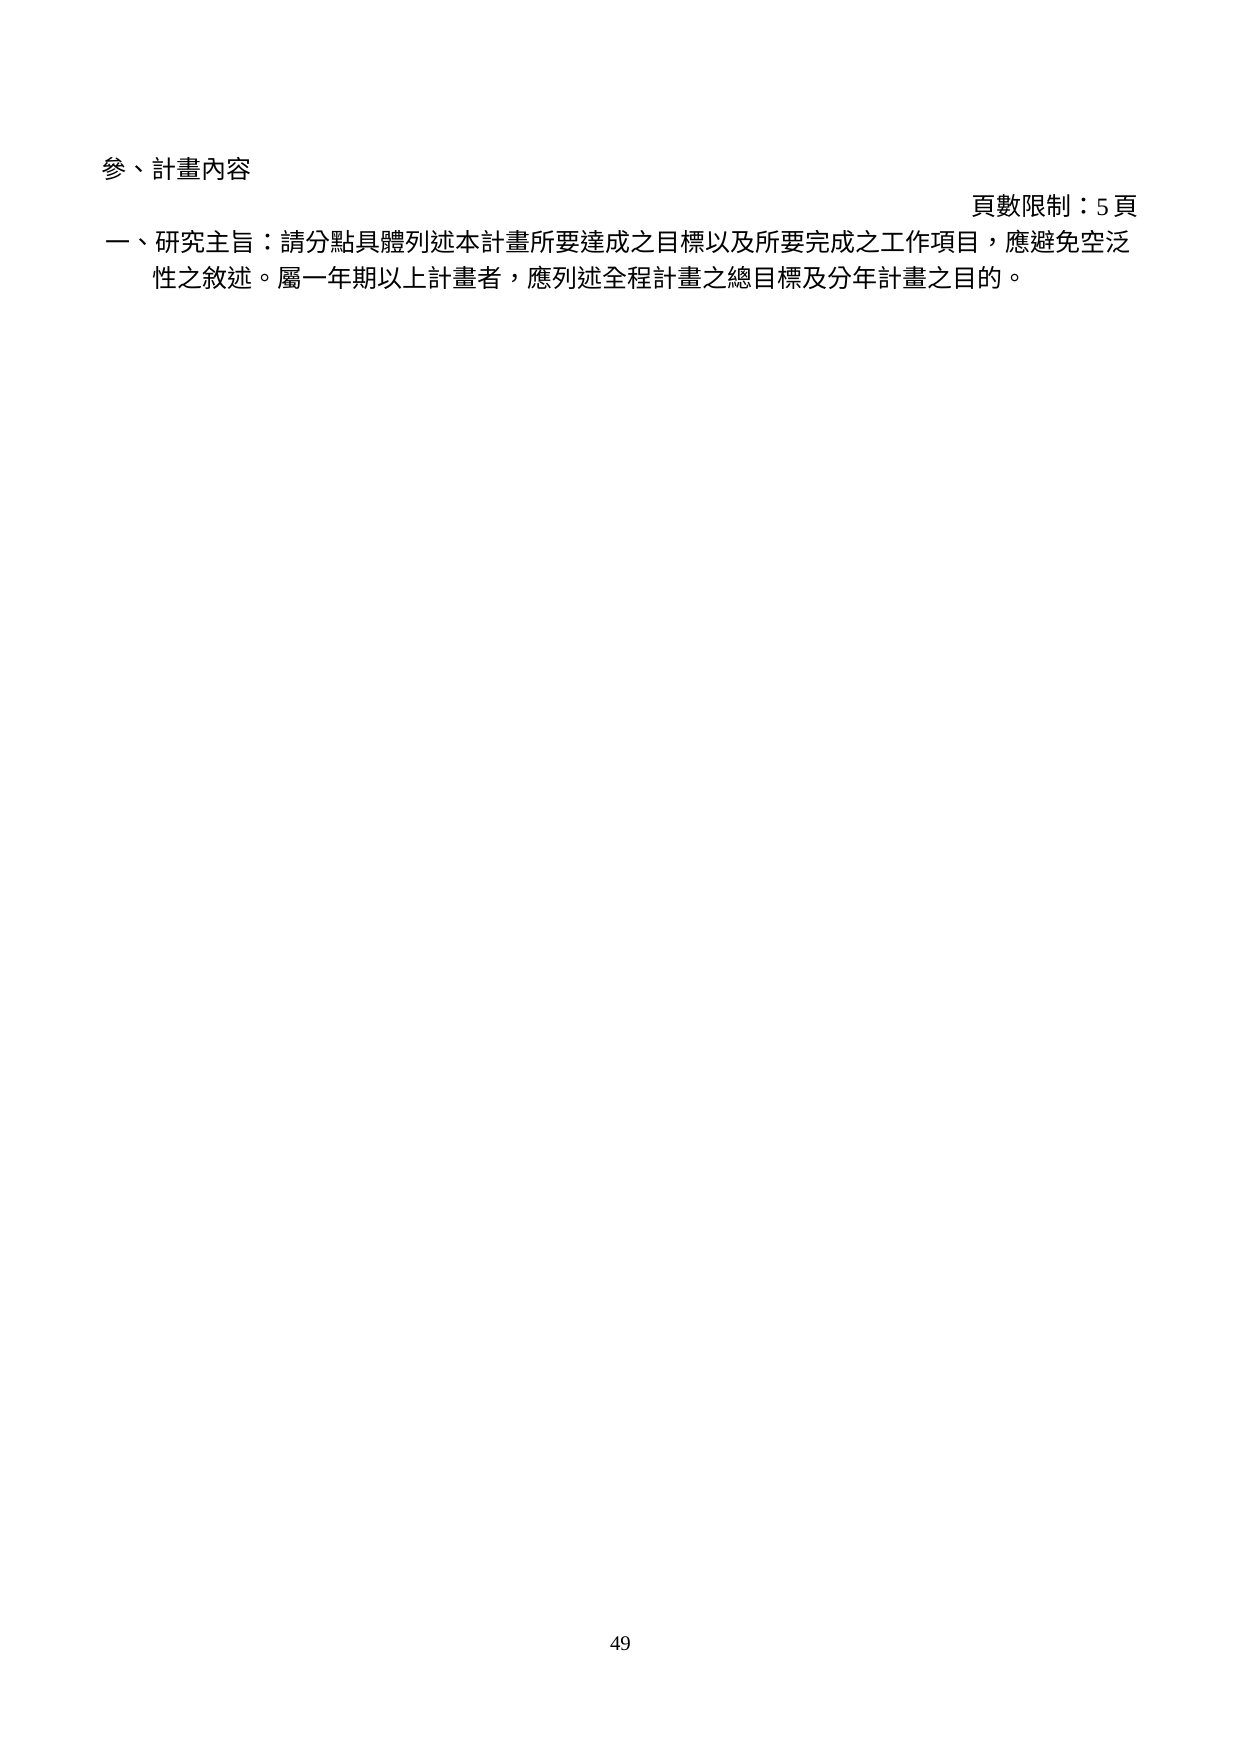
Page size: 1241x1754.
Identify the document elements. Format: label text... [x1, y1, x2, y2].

text 參、計畫內容 [101, 150, 1138, 186]
text 頁數限制：5頁 [120, 186, 1138, 222]
text 一、研究主旨：請分點具體列述本計畫所要達成之目標以及所要完成之工作項目，應避免空泛性之敘述。屬一年期以上計畫者，應列述全程計畫之總目標及分年計畫之目的。 [105, 222, 1138, 295]
